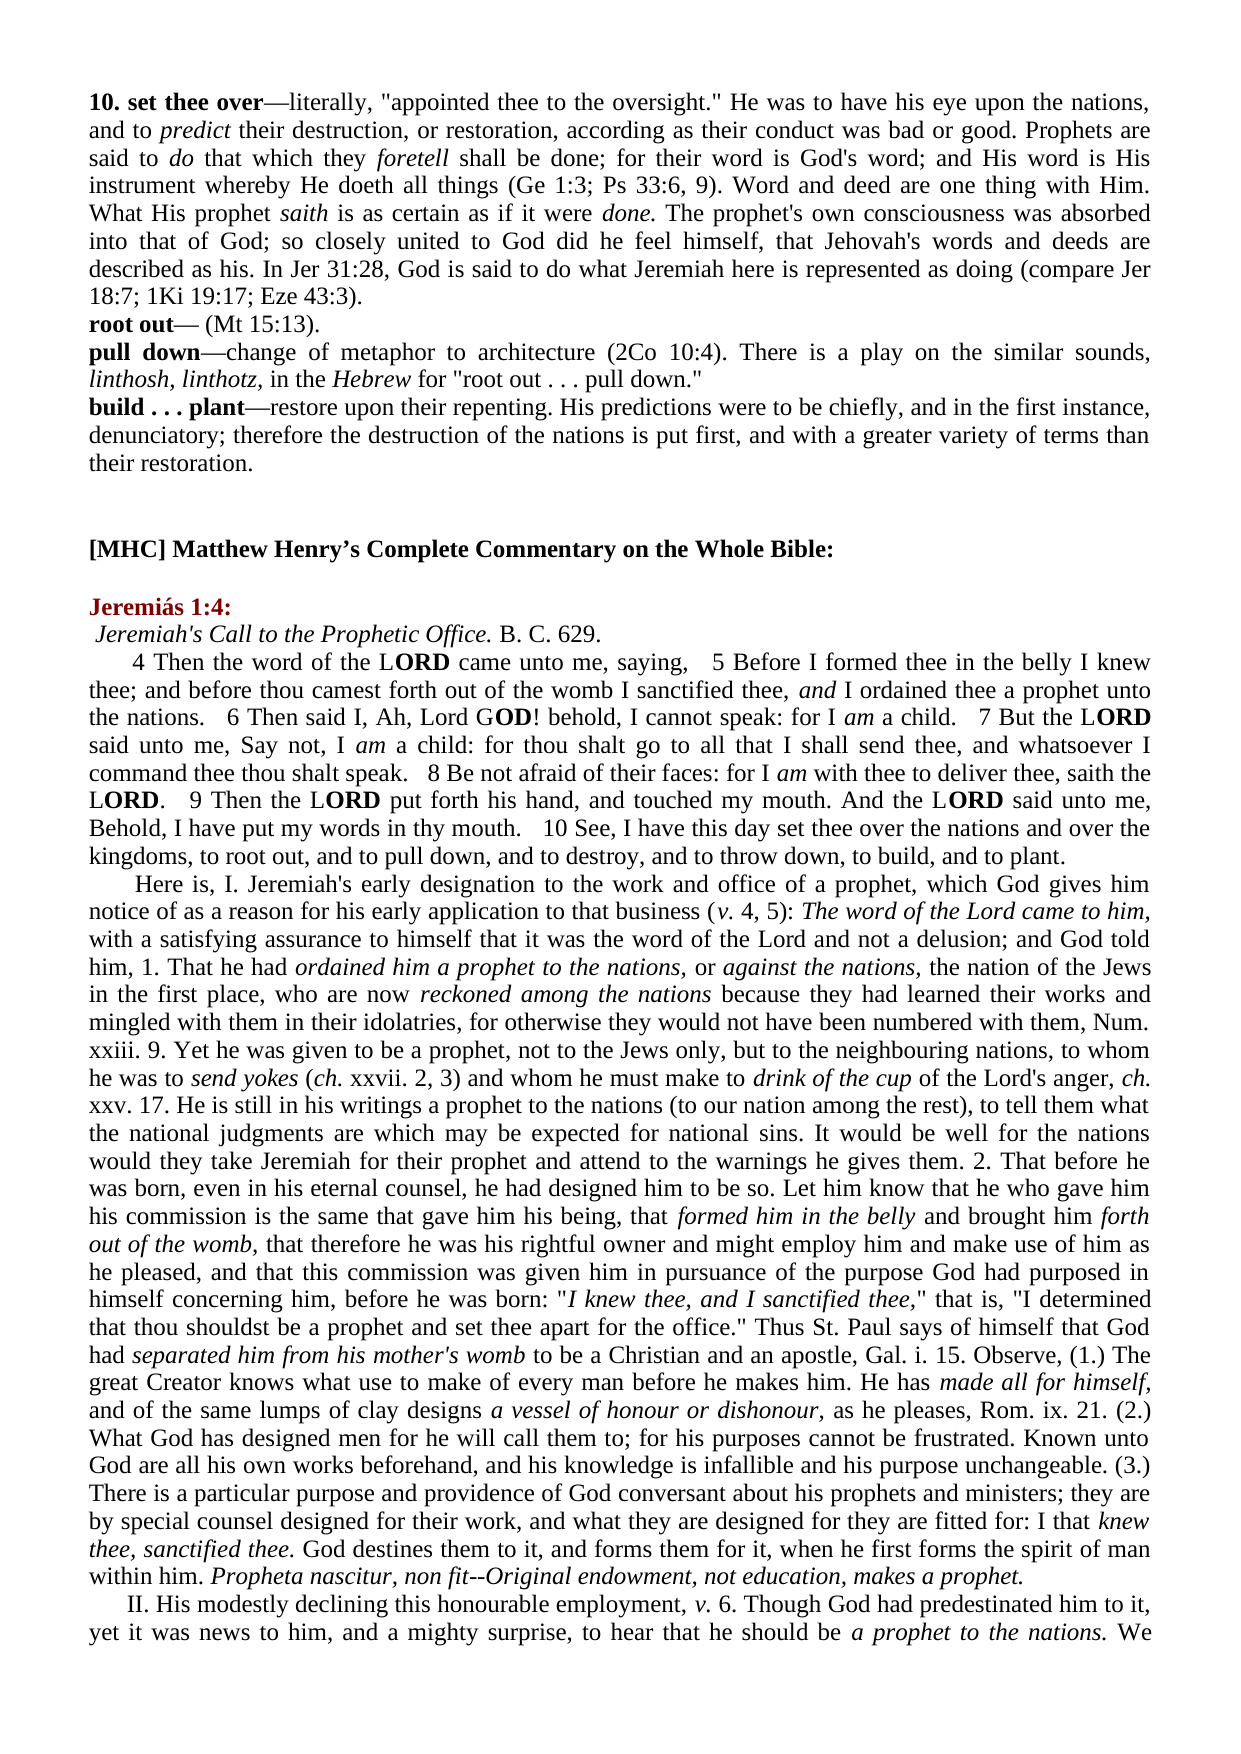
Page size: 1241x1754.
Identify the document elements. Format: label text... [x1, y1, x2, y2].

text 4 Then the word of the LORD came unto me, saying, 5 Before I formed thee in the belly I knew thee; and before thou camest forth out of the womb I sanctified thee, and I ordained thee a prophet unto the nations. 6 Then said I, Ah, Lord GOD! behold, I cannot speak: for I am a child. 7 But the LORD said unto me, Say not, I am a child: for thou shalt go to all that I shall send thee, and whatsoever I command thee thou shalt speak. 8 Be not afraid of their faces: for I am with thee to deliver thee, saith the LORD. 9 Then the LORD put forth his hand, and touched my mouth. And the LORD said unto me, Behold, I have put my words in thy mouth. 10 See, I have this day set thee over the nations and over the kingdoms, to root out, and to pull down, and to destroy, and to throw down, to build, and to plant. [88, 648, 1152, 870]
text Here is, I. Jeremiah's early designation to the work and office of a prophet, which God gives him notice of as a reason for his early application to that business (v. 4, 5): The word of the Lord came to him, with a satisfying assurance to himself that it was the word of the Lord and not a delusion; and God told him, 1. That he had ordained him a prophet to the nations, or against the nations, the nation of the Jews in the first place, who are now reckoned among the nations because they had learned their works and mingled with them in their idolatries, for otherwise they would not have been numbered with them, Num. xxiii. 9. Yet he was given to be a prophet, not to the Jews only, but to the neighbouring nations, to whom he was to send yokes (ch. xxvii. 2, 3) and whom he must make to drink of the cup of the Lord's anger, ch. xxv. 17. He is still in his writings a prophet to the nations (to our nation among the rest), to tell them what the national judgments are which may be expected for national sins. It would be well for the nations would they take Jeremiah for their prophet and attend to the warnings he gives them. 2. That before he was born, even in his eternal counsel, he had designed him to be so. Let him know that he who gave him his commission is the same that gave him his being, that formed him in the belly and brought him forth out of the womb, that therefore he was his rightful owner and might employ him and make use of him as he pleased, and that this commission was given him in pursuance of the purpose God had purposed in himself concerning him, before he was born: "I knew thee, and I sanctified thee," that is, "I determined that thou shouldst be a prophet and set thee apart for the office." Thus St. Paul says of himself that God had separated him from his mother's womb to be a Christian and an apostle, Gal. i. 15. Observe, (1.) The great Creator knows what use to make of every man before he makes him. He has made all for himself, and of the same lumps of clay designs a vessel of honour or dishonour, as he pleases, Rom. ix. 21. (2.) What God has designed men for he will call them to; for his purposes cannot be frustrated. Known unto God are all his own works beforehand, and his knowledge is infallible and his purpose unchangeable. (3.) There is a particular purpose and providence of God conversant about his prophets and ministers; they are by special counsel designed for their work, and what they are designed for they are fitted for: I that knew thee, sanctified thee. God destines them to it, and forms them for it, when he first forms the spirit of man within him. Propheta nascitur, non fit--Original endowment, not education, makes a prophet. [88, 870, 1152, 1590]
text Jeremiás 1:4: [88, 593, 1152, 620]
text II. His modestly declining this honourable employment, v. 6. Though God had predestinated him to it, yet it was news to him, and a mighty surprise, to hear that he should be a prophet to the nations. We [88, 1590, 1152, 1646]
text [MHC] Matthew Henry’s Complete Commentary on the Whole Bible: [88, 536, 1152, 563]
text 10. set thee over—literally, "appointed thee to the oversight." He was to have his eye upon the nations, and to predict their destruction, or restoration, according as their conduct was bad or good. Prophets are said to do that which they foretell shall be done; for their word is God's word; and His word is His instrument whereby He doeth all things (Ge 1:3; Ps 33:6, 9). Word and deed are one thing with Him. What His prophet saith is as certain as if it were done. The prophet's own consciousness was absorbed into that of God; so closely united to God did he feel himself, that Jehovah's words and deeds are described as his. In Jer 31:28, God is said to do what Jeremiah here is represented as doing (compare Jer 18:7; 1Ki 19:17; Eze 43:3). root out— (Mt 15:13). pull down—change of metaphor to architecture (2Co 10:4). There is a play on the similar sounds, linthosh, linthotz, in the Hebrew for "root out . . . pull down." build . . . plant—restore upon their repenting. His predictions were to be chiefly, and in the first instance, denunciatory; therefore the destruction of the nations is put first, and with a greater variety of terms than their restoration. [88, 88, 1152, 476]
text Jeremiah's Call to the Prophetic Office. B. C. 629. [88, 620, 1152, 648]
